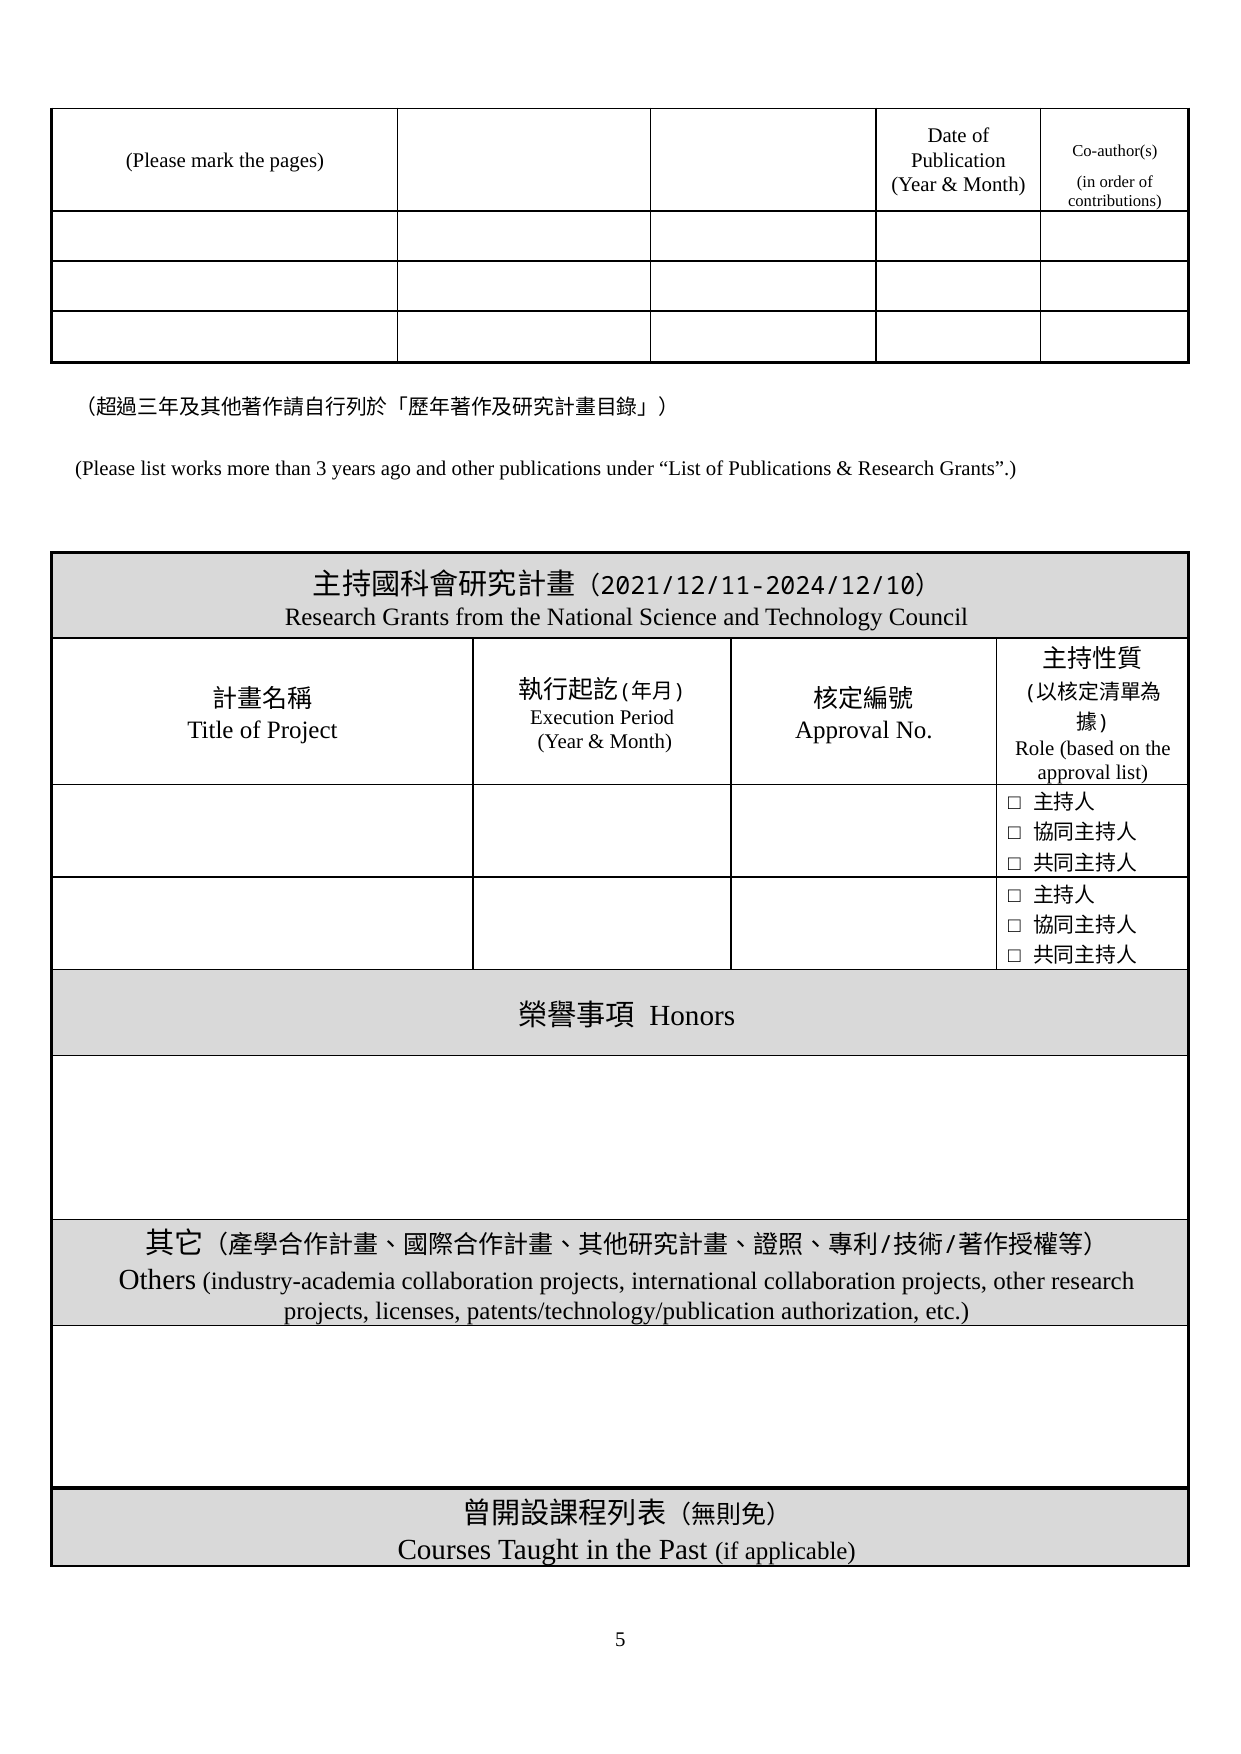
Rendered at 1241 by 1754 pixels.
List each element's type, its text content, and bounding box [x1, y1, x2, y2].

table_cell Co-author(s) (in order of contributions) [1041, 109, 1187, 210]
table_cell [53, 1056, 1187, 1218]
table_cell 核定編號 Approval No. [732, 639, 996, 784]
table_cell [474, 785, 730, 876]
table_cell 榮譽事項 Honors [53, 970, 1187, 1055]
table_cell [53, 1326, 1187, 1486]
table_cell 主持性質 (以核定清單為據) Role (based on the approval list) [997, 639, 1187, 784]
table_header 主持國科會研究計畫（2021/12/11-2024/12/10） Research Grants from the National Science and Technology Council [53, 554, 1187, 637]
table_cell [398, 212, 650, 260]
table_cell [398, 109, 650, 210]
table_cell [53, 262, 397, 310]
table_cell [1041, 212, 1187, 260]
table_cell [732, 785, 996, 876]
table_cell 計畫名稱 Title of Project [53, 639, 472, 784]
text （超過三年及其他著作請自行列於「歷年著作及研究計畫目錄」） [75, 364, 1165, 426]
table_cell [1041, 262, 1187, 310]
table_cell [474, 878, 730, 969]
table_cell [651, 212, 875, 260]
table_cell [398, 312, 650, 361]
table_cell Date of Publication (Year & Month) [877, 109, 1040, 210]
table_cell [53, 212, 397, 260]
table_cell [398, 262, 650, 310]
table_cell [877, 312, 1040, 361]
table_cell 曾開設課程列表（無則免） Courses Taught in the Past (if applicable) [53, 1490, 1187, 1565]
text (Please list works more than 3 years ago and other publications under “List of Publications & Research Grants”.) [75, 426, 1165, 489]
table_cell [877, 262, 1040, 310]
table_cell 其它（產學合作計畫、國際合作計畫、其他研究計畫、證照、專利/技術/著作授權等） Others (industry-academia collaboration projects, international collaboration projects, other research projects, licenses, patents/technology/publication authorization, etc.) [53, 1220, 1187, 1325]
table_cell [53, 878, 472, 969]
table_cell [1041, 312, 1187, 361]
table_cell □ 主持人 □ 協同主持人 □ 共同主持人 [997, 878, 1187, 969]
table_cell [877, 212, 1040, 260]
table_cell [651, 262, 875, 310]
table_cell [732, 878, 996, 969]
table_cell □ 主持人 □ 協同主持人 □ 共同主持人 [997, 785, 1187, 876]
table_cell [53, 312, 397, 361]
table_cell [651, 312, 875, 361]
table_cell (Please mark the pages) [53, 109, 397, 210]
table_cell [53, 785, 472, 876]
table_cell [651, 109, 875, 210]
table_cell 執行起訖(年月) Execution Period (Year & Month) [474, 639, 730, 784]
